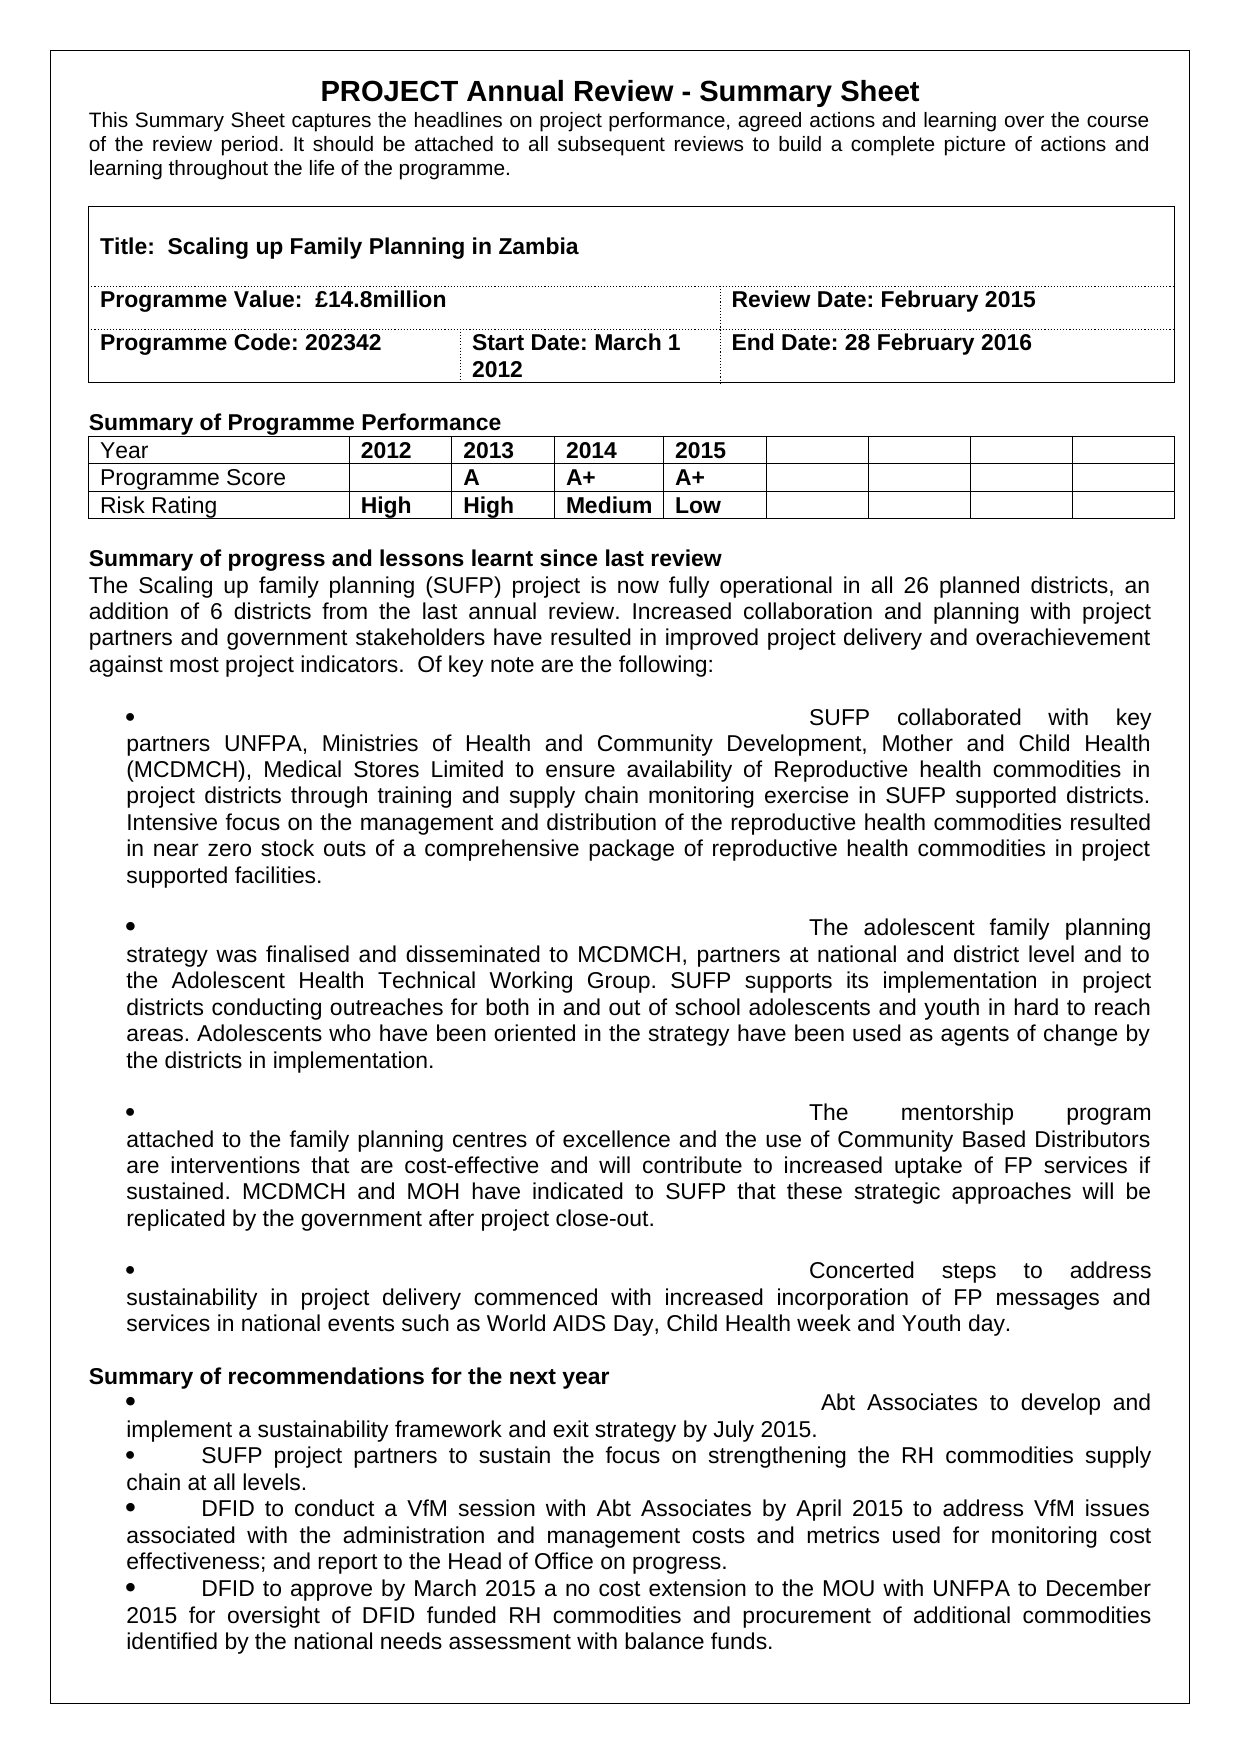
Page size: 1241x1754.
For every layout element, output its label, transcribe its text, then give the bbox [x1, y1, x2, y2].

table_cell [971, 492, 1072, 518]
table_cell Low [664, 492, 766, 518]
text Summary of progress and lessons learnt since last review [89, 545, 1152, 572]
table_cell Medium [555, 492, 663, 518]
table_header [869, 437, 970, 463]
table_cell [350, 464, 451, 491]
table_cell [1073, 492, 1174, 518]
table_header 2012 [350, 437, 451, 463]
list Abt Associates to develop and implement a sustainability framework and exit strategy by July 2015. [126, 1389, 1152, 1442]
table_cell A+ [555, 464, 663, 491]
text This Summary Sheet captures the headlines on project performance, agreed actions and learning over the course of the review period. It should be attached to all subsequent reviews to build a complete picture of actions and learning throughout the life of the programme. [89, 107, 1152, 179]
text Summary of Programme Performance [89, 409, 1152, 436]
table_header [971, 437, 1072, 463]
table_header 2013 [452, 437, 554, 463]
table_cell End Date: 28 February 2016 [720, 329, 1174, 382]
list SUFP collaborated with key partners UNFPA, Ministries of Health and Community Development, Mother and Child Health (MCDMCH), Medical Stores Limited to ensure availability of Reproductive health commodities in project districts through training and supply chain monitoring exercise in SUFP supported districts. Intensive focus on the management and distribution of the reproductive health commodities resulted in near zero stock outs of a comprehensive package of reproductive health commodities in project supported facilities. [126, 703, 1152, 888]
list Concerted steps to address sustainability in project delivery commenced with increased incorporation of FP messages and services in national events such as World AIDS Day, Child Health week and Youth day. [126, 1257, 1152, 1336]
table_header Year [89, 437, 349, 463]
table_cell High [350, 492, 451, 518]
list The adolescent family planning strategy was finalised and disseminated to MCDMCH, partners at national and district level and to the Adolescent Health Technical Working Group. SUFP supports its implementation in project districts conducting outreaches for both in and out of school adolescents and youth in hard to reach areas. Adolescents who have been oriented in the strategy have been used as agents of change by the districts in implementation. [126, 914, 1152, 1073]
table_header 2015 [664, 437, 766, 463]
table_cell Programme Code: 202342 [89, 329, 461, 382]
table_header Title: Scaling up Family Planning in Zambia [89, 207, 1174, 286]
table_header [1073, 437, 1174, 463]
table_cell A [452, 464, 554, 491]
table_cell Programme Score [89, 464, 349, 491]
table_cell [767, 464, 868, 491]
table_cell [1073, 464, 1174, 491]
table_cell [767, 492, 868, 518]
table_cell Risk Rating [89, 492, 349, 518]
list DFID to conduct a VfM session with Abt Associates by April 2015 to address VfM issues associated with the administration and management costs and metrics used for monitoring cost effectiveness; and report to the Head of Office on progress. [126, 1495, 1152, 1575]
table_cell [869, 492, 970, 518]
table_cell [869, 464, 970, 491]
table_cell [971, 464, 1072, 491]
table_cell Programme Value: £14.8million [89, 286, 720, 329]
table_cell Start Date: March 1 2012 [461, 329, 720, 382]
table_header [767, 437, 868, 463]
text PROJECT Annual Review - Summary Sheet [89, 74, 1152, 107]
table_cell High [452, 492, 554, 518]
table_cell Review Date: February 2015 [720, 286, 1174, 329]
list SUFP project partners to sustain the focus on strengthening the RH commodities supply chain at all levels. [126, 1442, 1152, 1495]
list The mentorship program attached to the family planning centres of excellence and the use of Community Based Distributors are interventions that are cost-effective and will contribute to increased uptake of FP services if sustained. MCDMCH and MOH have indicated to SUFP that these strategic approaches will be replicated by the government after project close-out. [126, 1099, 1152, 1231]
table_cell A+ [664, 464, 766, 491]
list DFID to approve by March 2015 a no cost extension to the MOU with UNFPA to December 2015 for oversight of DFID funded RH commodities and procurement of additional commodities identified by the national needs assessment with balance funds. [126, 1575, 1152, 1654]
table_header 2014 [555, 437, 663, 463]
text The Scaling up family planning (SUFP) project is now fully operational in all 26 planned districts, an addition of 6 districts from the last annual review. Increased collaboration and planning with project partners and government stakeholders have resulted in improved project delivery and overachievement against most project indicators. Of key note are the following: [89, 572, 1152, 677]
text Summary of recommendations for the next year [89, 1363, 1152, 1389]
